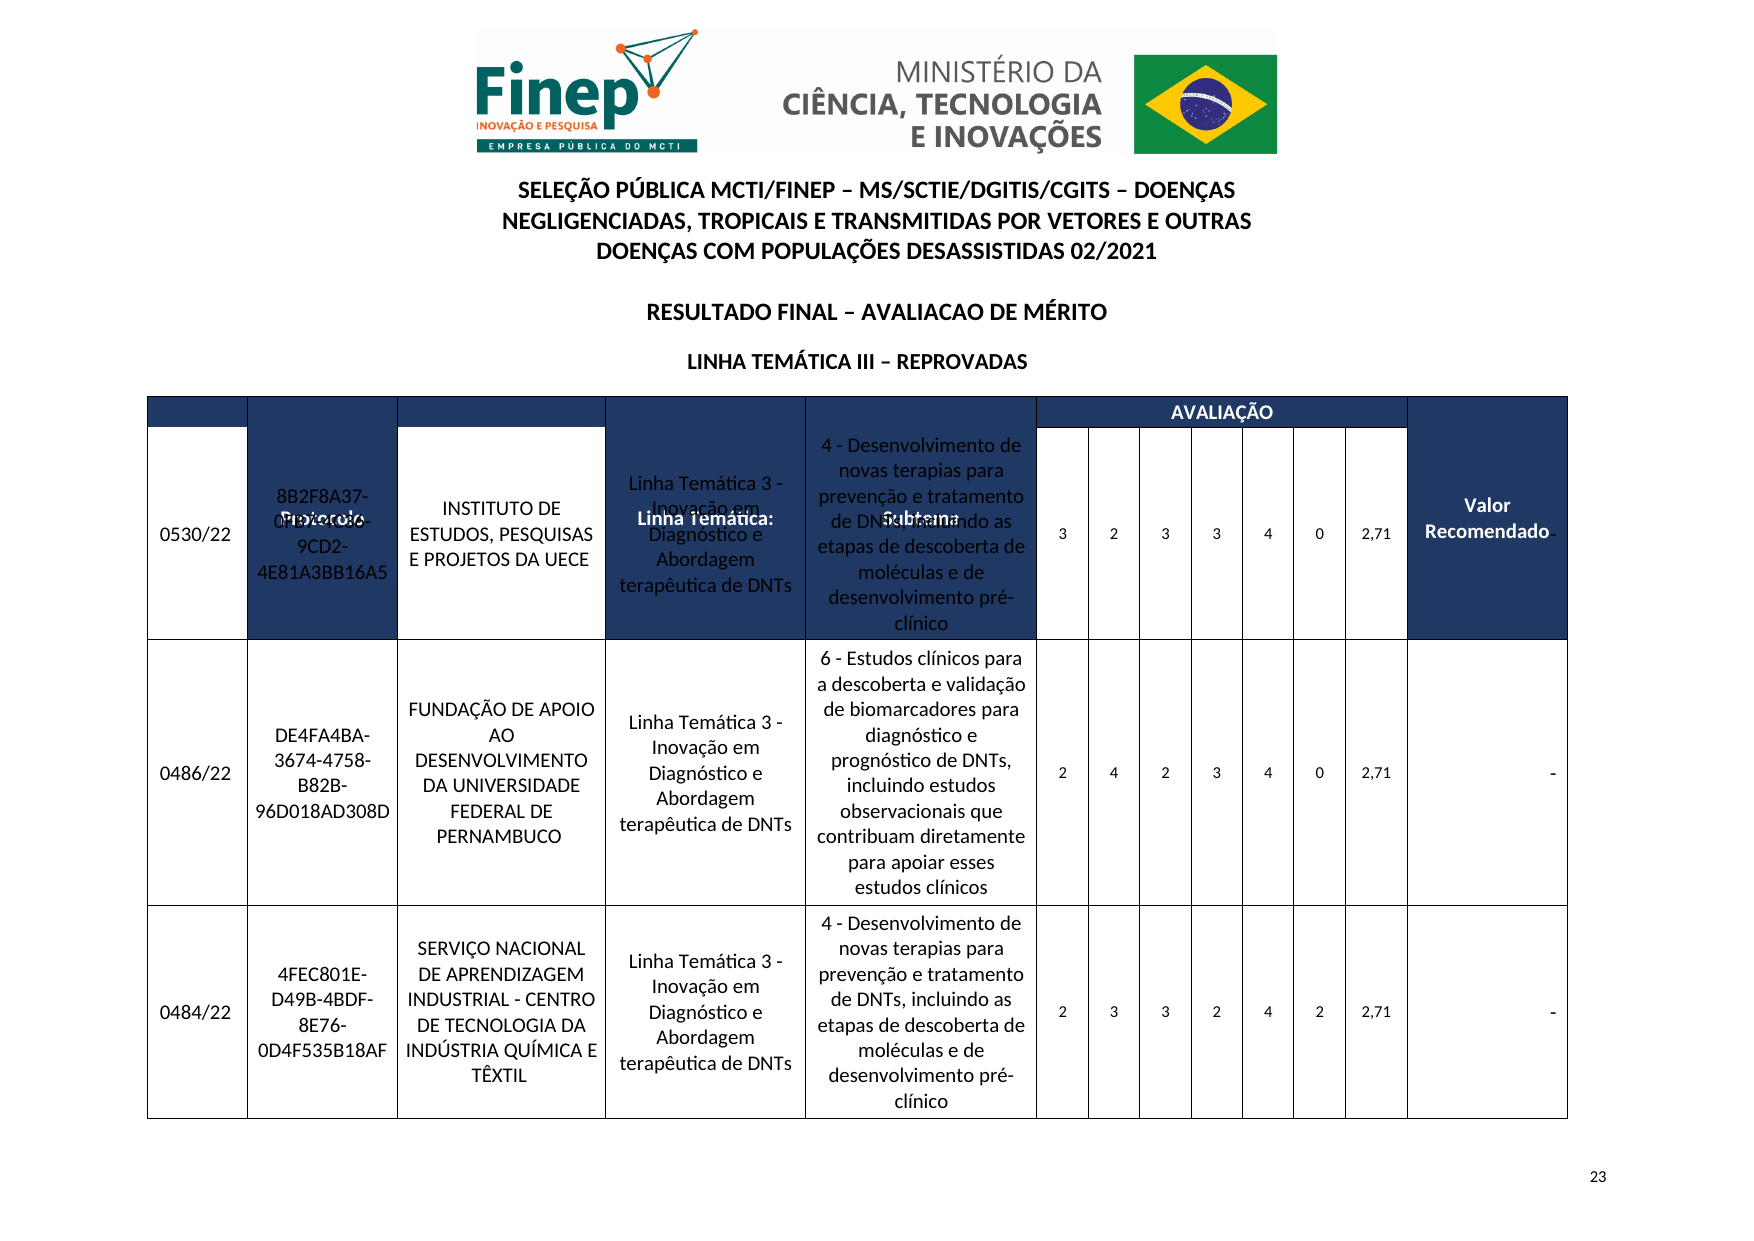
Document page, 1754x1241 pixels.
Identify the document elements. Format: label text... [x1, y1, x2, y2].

table_cell 0 [1294, 640, 1345, 905]
table_cell FUNDAÇÃO DE APOIO AO DESENVOLVIMENTO DA UNIVERSIDADE FEDERAL DE PERNAMBUCO [398, 640, 605, 905]
table_cell 2 [1294, 906, 1345, 1117]
table_cell 4FEC801E-D49B-4BDF-8E76-0D4F535B18AF [248, 906, 397, 1117]
table_cell Linha Temática 3 - Inovação em Diagnóstico e Abordagem terapêutica de DNTs [606, 640, 805, 905]
table_cell INSTITUTO DE ESTUDOS, PESQUISAS E PROJETOS DA UECE [398, 427, 605, 639]
table_cell 3 [1192, 428, 1242, 639]
table_cell 4 - Desenvolvimento de novas terapias para prevenção e tratamento de DNTs, incluindo as etapas de descoberta de moléculas e de desenvolvimento pré-clínico [806, 906, 1036, 1117]
table_cell 0486/22 [148, 640, 247, 905]
table_cell 4 [1243, 906, 1293, 1117]
table_cell 2,71 [1346, 640, 1407, 905]
table_cell 2 [1037, 906, 1088, 1117]
table_cell 8B2F8A37-0FB7-4C36-9CD2-4E81A3BB16A5 [248, 427, 397, 639]
table_cell 2 [1037, 640, 1088, 905]
table_cell 4 - Desenvolvimento de novas terapias para prevenção e tratamento de DNTs, incluindo as etapas de descoberta de moléculas e de desenvolvimento pré-clínico [806, 427, 1036, 639]
table_cell 2 [1089, 428, 1139, 639]
table_cell 3 [1140, 428, 1191, 639]
table_cell 2,71 [1346, 428, 1407, 639]
table_cell [606, 397, 805, 427]
table_cell [148, 397, 247, 427]
table_cell 0 [1294, 428, 1345, 639]
table_header LINHA TEMÁTICA III – REPROVADAS [148, 347, 1567, 396]
table_cell 0484/22 [148, 906, 247, 1117]
table_cell SERVIÇO NACIONAL DE APRENDIZAGEM INDUSTRIAL - CENTRO DE TECNOLOGIA DA INDÚSTRIA QUÍMICA E TÊXTIL [398, 906, 605, 1117]
table_cell 3 [1037, 428, 1088, 639]
table_cell - [1408, 427, 1567, 639]
table_cell [1408, 397, 1567, 427]
table_cell 3 [1192, 640, 1242, 905]
table_cell 4 [1243, 640, 1293, 905]
table_cell 4 [1243, 428, 1293, 639]
table_cell 4 [1089, 640, 1139, 905]
table_cell 2,71 [1346, 906, 1407, 1117]
table_cell - [1408, 906, 1567, 1117]
table_cell 6 - Estudos clínicos para a descoberta e validação de biomarcadores para diagnóstico e prognóstico de DNTs, incluindo estudos observacionais que contribuam diretamente para apoiar esses estudos clínicos [806, 640, 1036, 905]
table_cell 3 [1089, 906, 1139, 1117]
table_cell DE4FA4BA-3674-4758-B82B-96D018AD308D [248, 640, 397, 905]
table_cell Linha Temática 3 - Inovação em Diagnóstico e Abordagem terapêutica de DNTs [606, 906, 805, 1117]
table_cell - [1408, 640, 1567, 905]
table_cell 2 [1140, 640, 1191, 905]
table_cell [398, 397, 605, 427]
table_cell 3 [1140, 906, 1191, 1117]
table_cell AVALIAÇÃO [1037, 397, 1407, 427]
table_cell 2 [1192, 906, 1242, 1117]
table_cell 0530/22 [148, 427, 247, 639]
table_cell [806, 397, 1036, 427]
table_cell [248, 397, 397, 427]
table_cell Linha Temática 3 - Inovação em Diagnóstico e Abordagem terapêutica de DNTs [606, 427, 805, 639]
